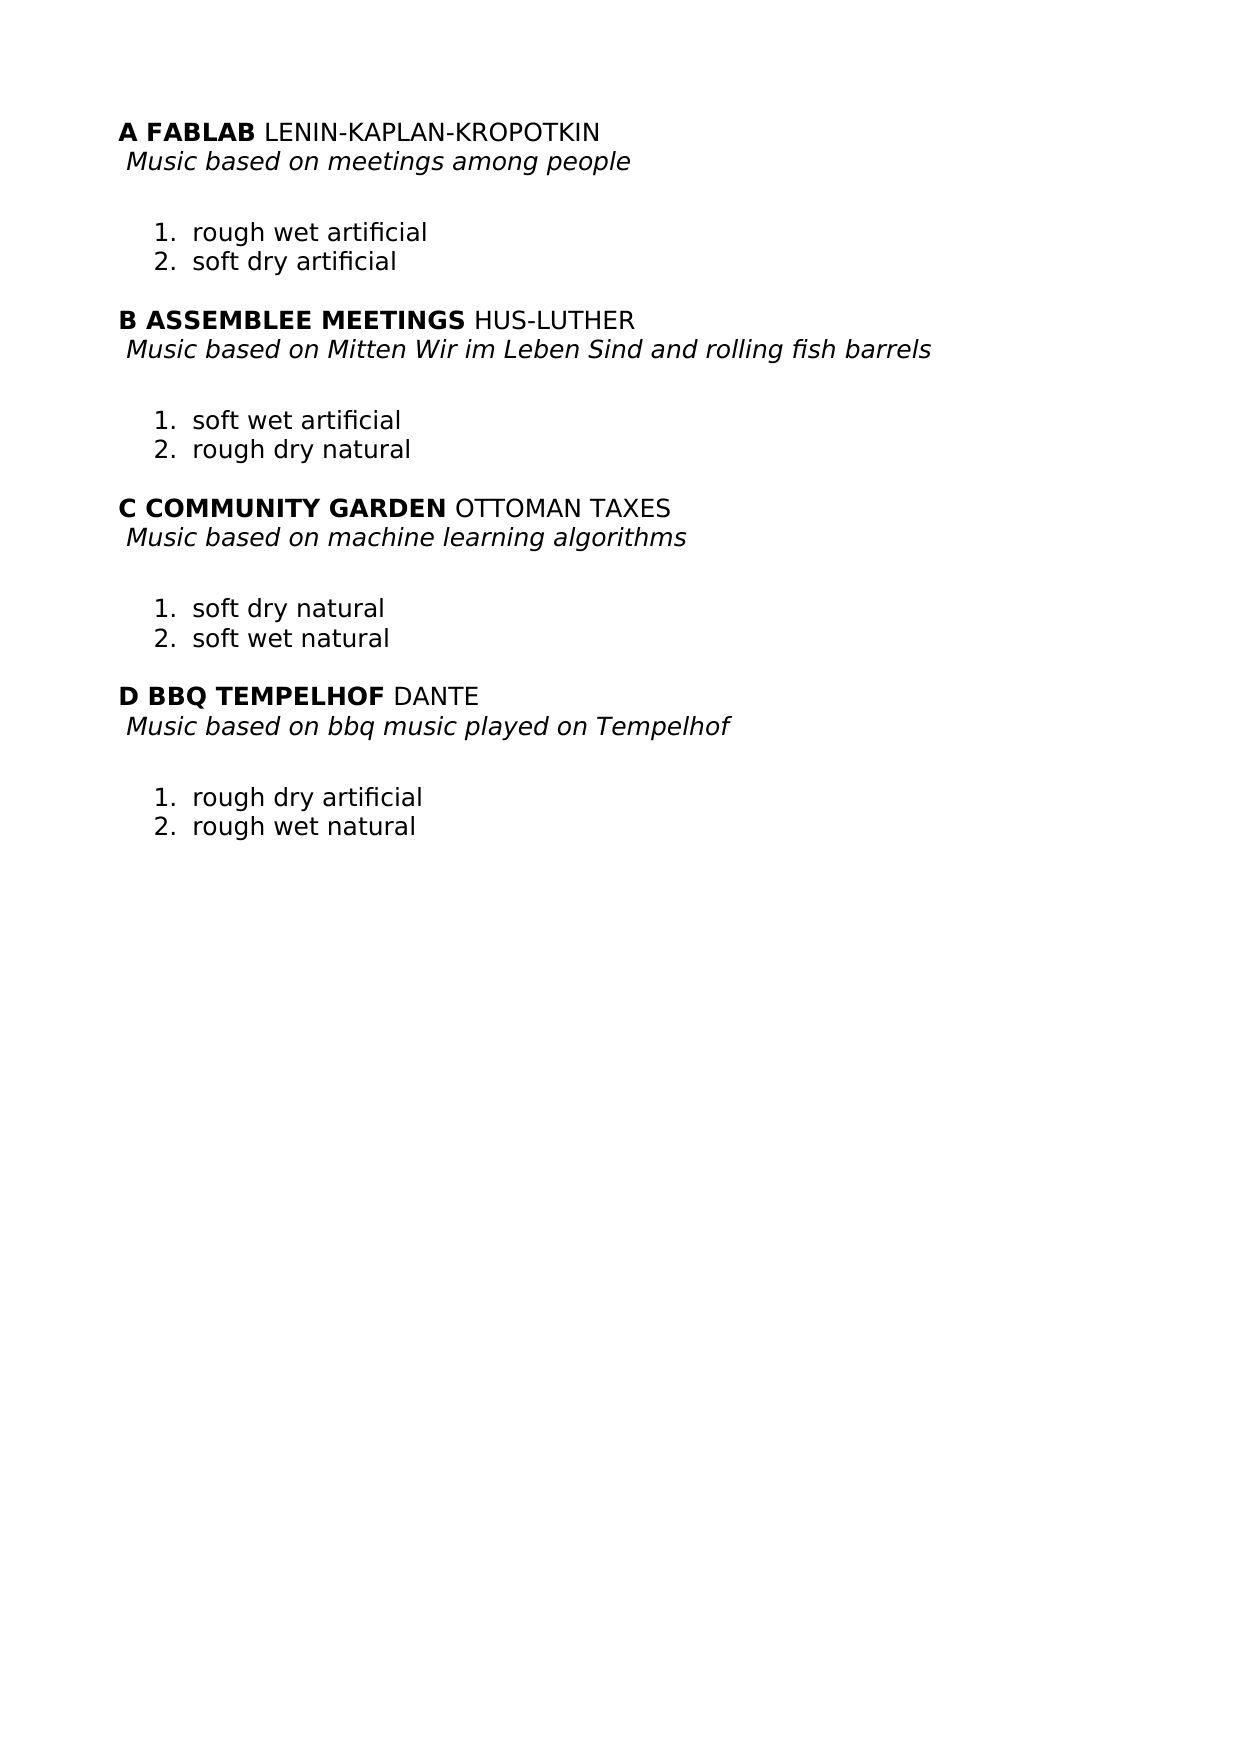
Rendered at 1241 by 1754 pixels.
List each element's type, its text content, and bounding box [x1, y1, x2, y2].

list soft wet natural [177, 624, 1122, 653]
list soft dry natural [177, 595, 1122, 624]
list soft dry artificial [177, 248, 1122, 277]
text A FABLAB LENIN-KAPLAN-KROPOTKIN Music based on meetings among people [118, 118, 1122, 176]
list rough wet artificial [177, 218, 1122, 248]
list rough wet natural [177, 812, 1122, 841]
text B ASSEMBLEE MEETINGS HUS-LUTHER Music based on Mitten Wir im Leben Sind and rolling fish barrels [118, 306, 1122, 364]
list soft wet artificial [177, 407, 1122, 436]
list rough dry natural [177, 436, 1122, 465]
list rough dry artificial [177, 783, 1122, 812]
text C COMMUNITY GARDEN OTTOMAN TAXES Music based on machine learning algorithms [118, 494, 1122, 553]
text D BBQ TEMPELHOF DANTE Music based on bbq music played on Tempelhof [118, 682, 1122, 741]
